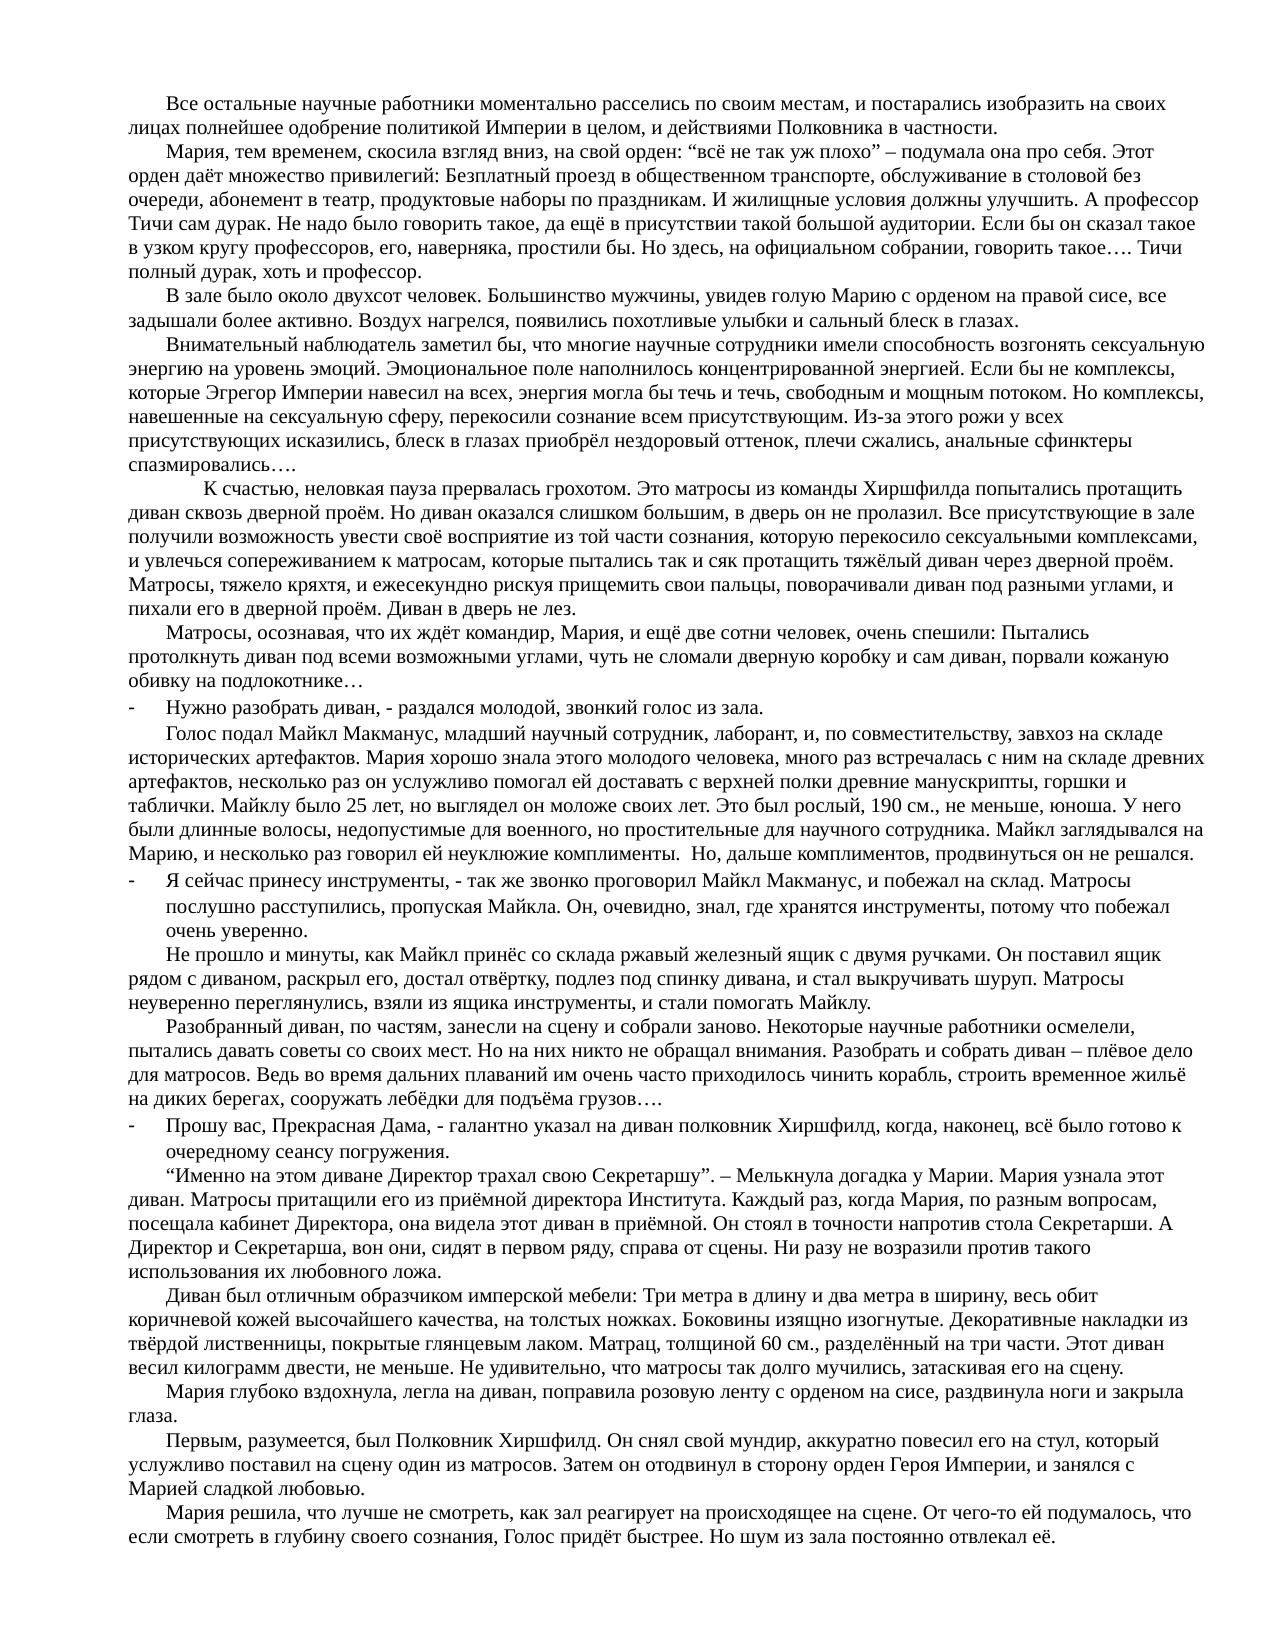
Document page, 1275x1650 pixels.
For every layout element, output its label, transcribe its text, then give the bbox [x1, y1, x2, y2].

list Прошу вас, Прекрасная Дама, - галантно указал на диван полковник Хиршфилд, когда, наконец, всё было готово к очередному сеансу погружения. [128, 1110, 1206, 1163]
text Мария глубоко вздохнула, легла на диван, поправила розовую ленту с орденом на сисе, раздвинула ноги и закрыла глаза. [128, 1379, 1206, 1427]
text Разобранный диван, по частям, занесли на сцену и собрали заново. Некоторые научные работники осмелели, пытались давать советы со своих мест. Но на них никто не обращал внимания. Разобрать и собрать диван – плёвое дело для матросов. Ведь во время дальних плаваний им очень часто приходилось чинить корабль, строить временное жильё на диких берегах, сооружать лебёдки для подъёма грузов…. [128, 1014, 1206, 1110]
text “Именно на этом диване Директор трахал свою Секретаршу”. – Мелькнула догадка у Марии. Мария узнала этот диван. Матросы притащили его из приёмной директора Института. Каждый раз, когда Мария, по разным вопросам, посещала кабинет Директора, она видела этот диван в приёмной. Он стоял в точности напротив стола Секретарши. А Директор и Секретарша, вон они, сидят в первом ряду, справа от сцены. Ни разу не возразили против такого использования их любовного ложа. [128, 1163, 1206, 1283]
text Все остальные научные работники моментально расселись по своим местам, и постарались изобразить на своих лицах полнейшее одобрение политикой Империи в целом, и действиями Полковника в частности. [128, 91, 1206, 139]
text Внимательный наблюдатель заметил бы, что многие научные сотрудники имели способность возгонять сексуальную энергию на уровень эмоций. Эмоциональное поле наполнилось концентрированной энергией. Если бы не комплексы, которые Эгрегор Империи навесил на всех, энергия могла бы течь и течь, свободным и мощным потоком. Но комплексы, навешенные на сексуальную сферу, перекосили сознание всем присутствующим. Из-за этого рожи у всех присутствующих исказились, блеск в глазах приобрёл нездоровый оттенок, плечи сжались, анальные сфинктеры спазмировались…. [128, 332, 1206, 476]
text В зале было около двухсот человек. Большинство мужчины, увидев голую Марию с орденом на правой сисе, все задышали более активно. Воздух нагрелся, появились похотливые улыбки и сальный блеск в глазах. [128, 283, 1206, 332]
text Матросы, осознавая, что их ждёт командир, Мария, и ещё две сотни человек, очень спешили: Пытались протолкнуть диван под всеми возможными углами, чуть не сломали дверную коробку и сам диван, порвали кожаную обивку на подлокотнике… [128, 620, 1206, 692]
text Не прошло и минуты, как Майкл принёс со склада ржавый железный ящик с двумя ручками. Он поставил ящик рядом с диваном, раскрыл его, достал отвёртку, подлез под спинку дивана, и стал выкручивать шуруп. Матросы неуверенно переглянулись, взяли из ящика инструменты, и стали помогать Майклу. [128, 942, 1206, 1014]
text К счастью, неловкая пауза прервалась грохотом. Это матросы из команды Хиршфилда попытались протащить диван сквозь дверной проём. Но диван оказался слишком большим, в дверь он не пролазил. Все присутствующие в зале получили возможность увести своё восприятие из той части сознания, которую перекосило сексуальными комплексами, и увлечься сопереживанием к матросам, которые пытались так и сяк протащить тяжёлый диван через дверной проём. Матросы, тяжело кряхтя, и ежесекундно рискуя прищемить свои пальцы, поворачивали диван под разными углами, и пихали его в дверной проём. Диван в дверь не лез. [128, 476, 1206, 620]
text Мария, тем временем, скосила взгляд вниз, на свой орден: “всё не так уж плохо” – подумала она про себя. Этот орден даёт множество привилегий: Безплатный проезд в общественном транспорте, обслуживание в столовой без очереди, абонемент в театр, продуктовые наборы по праздникам. И жилищные условия должны улучшить. А профессор Тичи сам дурак. Не надо было говорить такое, да ещё в присутствии такой большой аудитории. Если бы он сказал такое в узком кругу профессоров, его, наверняка, простили бы. Но здесь, на официальном собрании, говорить такое…. Тичи полный дурак, хоть и профессор. [128, 139, 1206, 283]
list Нужно разобрать диван, - раздался молодой, звонкий голос из зала. [128, 692, 1206, 721]
text Диван был отличным образчиком имперской мебели: Три метра в длину и два метра в ширину, весь обит коричневой кожей высочайшего качества, на толстых ножках. Боковины изящно изогнутые. Декоративные накладки из твёрдой лиственницы, покрытые глянцевым лаком. Матрац, толщиной 60 см., разделённый на три части. Этот диван весил килограмм двести, не меньше. Не удивительно, что матросы так долго мучились, затаскивая его на сцену. [128, 1283, 1206, 1379]
text Мария решила, что лучше не смотреть, как зал реагирует на происходящее на сцене. От чего-то ей подумалось, что если смотреть в глубину своего сознания, Голос придёт быстрее. Но шум из зала постоянно отвлекал её. [128, 1500, 1206, 1548]
text Голос подал Майкл Макманус, младший научный сотрудник, лаборант, и, по совместительству, завхоз на складе исторических артефактов. Мария хорошо знала этого молодого человека, много раз встречалась с ним на складе древних артефактов, несколько раз он услужливо помогал ей доставать с верхней полки древние манускрипты, горшки и таблички. Майклу было 25 лет, но выглядел он моложе своих лет. Это был рослый, 190 см., не меньше, юноша. У него были длинные волосы, недопустимые для военного, но простительные для научного сотрудника. Майкл заглядывался на Марию, и несколько раз говорил ей неуклюжие комплименты. Но, дальше комплиментов, продвинуться он не решался. [128, 721, 1206, 865]
text Первым, разумеется, был Полковник Хиршфилд. Он снял свой мундир, аккуратно повесил его на стул, который услужливо поставил на сцену один из матросов. Затем он отодвинул в сторону орден Героя Империи, и занялся с Марией сладкой любовью. [128, 1427, 1206, 1500]
list Я сейчас принесу инструменты, - так же звонко проговорил Майкл Макманус, и побежал на склад. Матросы послушно расступились, пропуская Майкла. Он, очевидно, знал, где хранятся инструменты, потому что побежал очень уверенно. [128, 865, 1206, 942]
